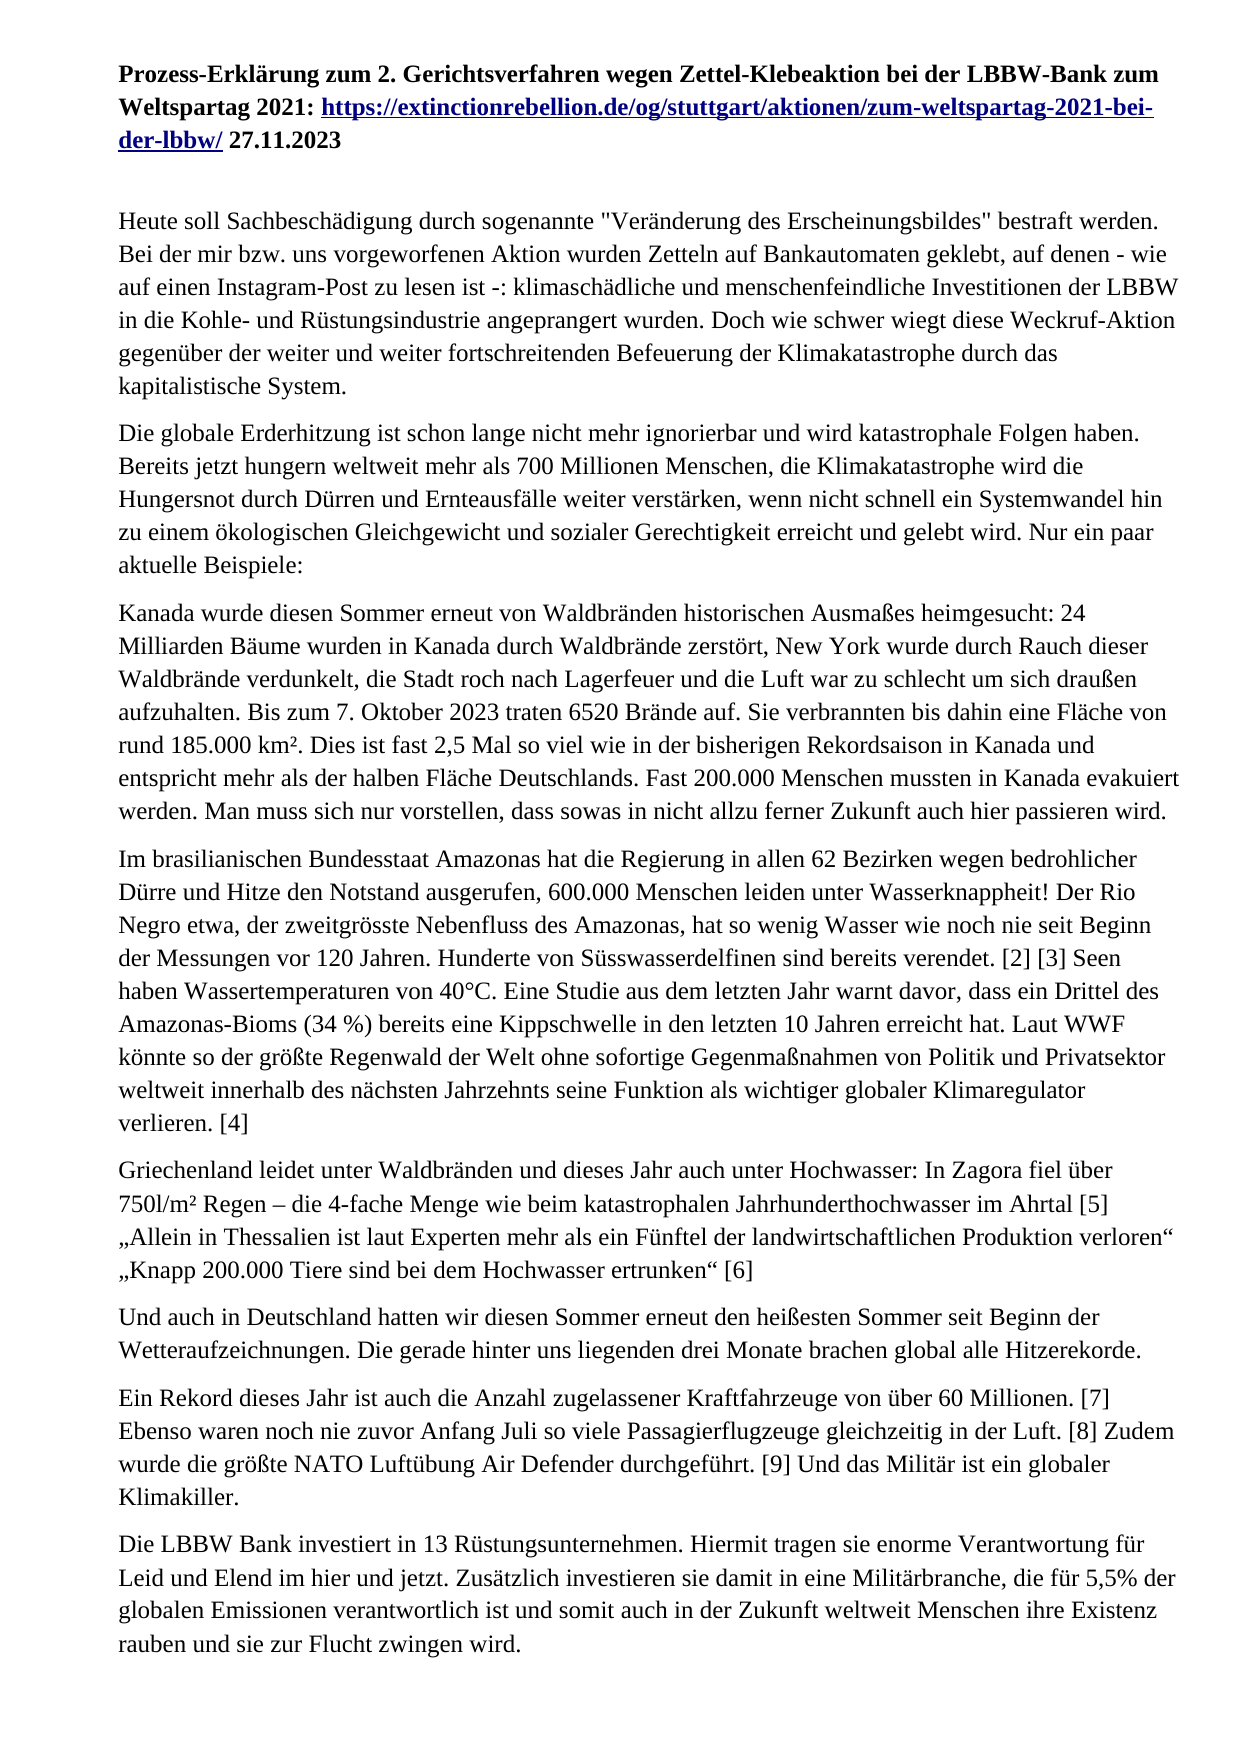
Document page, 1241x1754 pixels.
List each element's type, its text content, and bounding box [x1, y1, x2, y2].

text Die globale Erderhitzung ist schon lange nicht mehr ignorierbar und wird katastrophale Folgen haben. Bereits jetzt hungern weltweit mehr als 700 Millionen Menschen, die Klimakatastrophe wird die Hungersnot durch Dürren und Ernteausfälle weiter verstärken, wenn nicht schnell ein Systemwandel hin zu einem ökologischen Gleichgewicht und sozialer Gerechtigkeit erreicht und gelebt wird. Nur ein paar aktuelle Beispiele: [118, 418, 1181, 579]
text Griechenland leidet unter Waldbränden und dieses Jahr auch unter Hochwasser: In Zagora fiel über 750l/m² Regen – die 4-fache Menge wie beim katastrophalen Jahrhunderthochwasser im Ahrtal [5] „Allein in Thessalien ist laut Experten mehr als ein Fünftel der landwirtschaftlichen Produktion verloren“ „Knapp 200.000 Tiere sind bei dem Hochwasser ertrunken“ [6] [118, 1156, 1181, 1283]
text Ein Rekord dieses Jahr ist auch die Anzahl zugelassener Kraftfahrzeuge von über 60 Millionen. [7] Ebenso waren noch nie zuvor Anfang Juli so viele Passagierflugzeuge gleichzeitig in der Luft. [8] Zudem wurde die größte NATO Luftübung Air Defender durchgeführt. [9] Und das Militär ist ein globaler Klimakiller. [118, 1383, 1181, 1511]
text Prozess-Erklärung zum 2. Gerichtsverfahren wegen Zettel-Klebeaktion bei der LBBW-Bank zum Weltspartag 2021: https://extinctionrebellion.de/og/stuttgart/aktionen/zum-weltspartag-2021-bei-der-lbbw/ 27.11.2023 [118, 59, 1181, 154]
text Kanada wurde diesen Sommer erneut von Waldbränden historischen Ausmaßes heimgesucht: 24 Milliarden Bäume wurden in Kanada durch Waldbrände zerstört, New York wurde durch Rauch dieser Waldbrände verdunkelt, die Stadt roch nach Lagerfeuer und die Luft war zu schlecht um sich draußen aufzuhalten. Bis zum 7. Oktober 2023 traten 6520 Brände auf. Sie verbrannten bis dahin eine Fläche von rund 185.000 km². Dies ist fast 2,5 Mal so viel wie in der bisherigen Rekordsaison in Kanada und entspricht mehr als der halben Fläche Deutschlands. Fast 200.000 Menschen mussten in Kanada evakuiert werden. Man muss sich nur vorstellen, dass sowas in nicht allzu ferner Zukunft auch hier passieren wird. [118, 598, 1181, 825]
text Heute soll Sachbeschädigung durch sogenannte "Veränderung des Erscheinungsbildes" bestraft werden. Bei der mir bzw. uns vorgeworfenen Aktion wurden Zetteln auf Bankautomaten geklebt, auf denen - wie auf einen Instagram-Post zu lesen ist -: klimaschädliche und menschenfeindliche Investitionen der LBBW in die Kohle- und Rüstungsindustrie angeprangert wurden. Doch wie schwer wiegt diese Weckruf-Aktion gegenüber der weiter und weiter fortschreitenden Befeuerung der Klimakatastrophe durch das kapitalistische System. [118, 173, 1181, 399]
text Im brasilianischen Bundesstaat Amazonas hat die Regierung in allen 62 Bezirken wegen bedrohlicher Dürre und Hitze den Notstand ausgerufen, 600.000 Menschen leiden unter Wasserknappheit! Der Rio Negro etwa, der zweitgrösste Nebenfluss des Amazonas, hat so wenig Wasser wie noch nie seit Beginn der Messungen vor 120 Jahren. Hunderte von Süsswasserdelfinen sind bereits verendet. [2] [3] Seen haben Wassertemperaturen von 40°C. Eine Studie aus dem letzten Jahr warnt davor, dass ein Drittel des Amazonas-Bioms (34 %) bereits eine Kippschwelle in den letzten 10 Jahren erreicht hat. Laut WWF könnte so der größte Regenwald der Welt ohne sofortige Gegenmaßnahmen von Politik und Privatsektor weltweit innerhalb des nächsten Jahrzehnts seine Funktion als wichtiger globaler Klimaregulator verlieren. [4] [118, 844, 1181, 1137]
text Und auch in Deutschland hatten wir diesen Sommer erneut den heißesten Sommer seit Beginn der Wetteraufzeichnungen. Die gerade hinter uns liegenden drei Monate brachen global alle Hitzerekorde. [118, 1302, 1181, 1364]
text Die LBBW Bank investiert in 13 Rüstungsunternehmen. Hiermit tragen sie enorme Verantwortung für Leid und Elend im hier und jetzt. Zusätzlich investieren sie damit in eine Militärbranche, die für 5,5% der globalen Emissionen verantwortlich ist und somit auch in der Zukunft weltweit Menschen ihre Existenz rauben und sie zur Flucht zwingen wird. [118, 1529, 1181, 1657]
